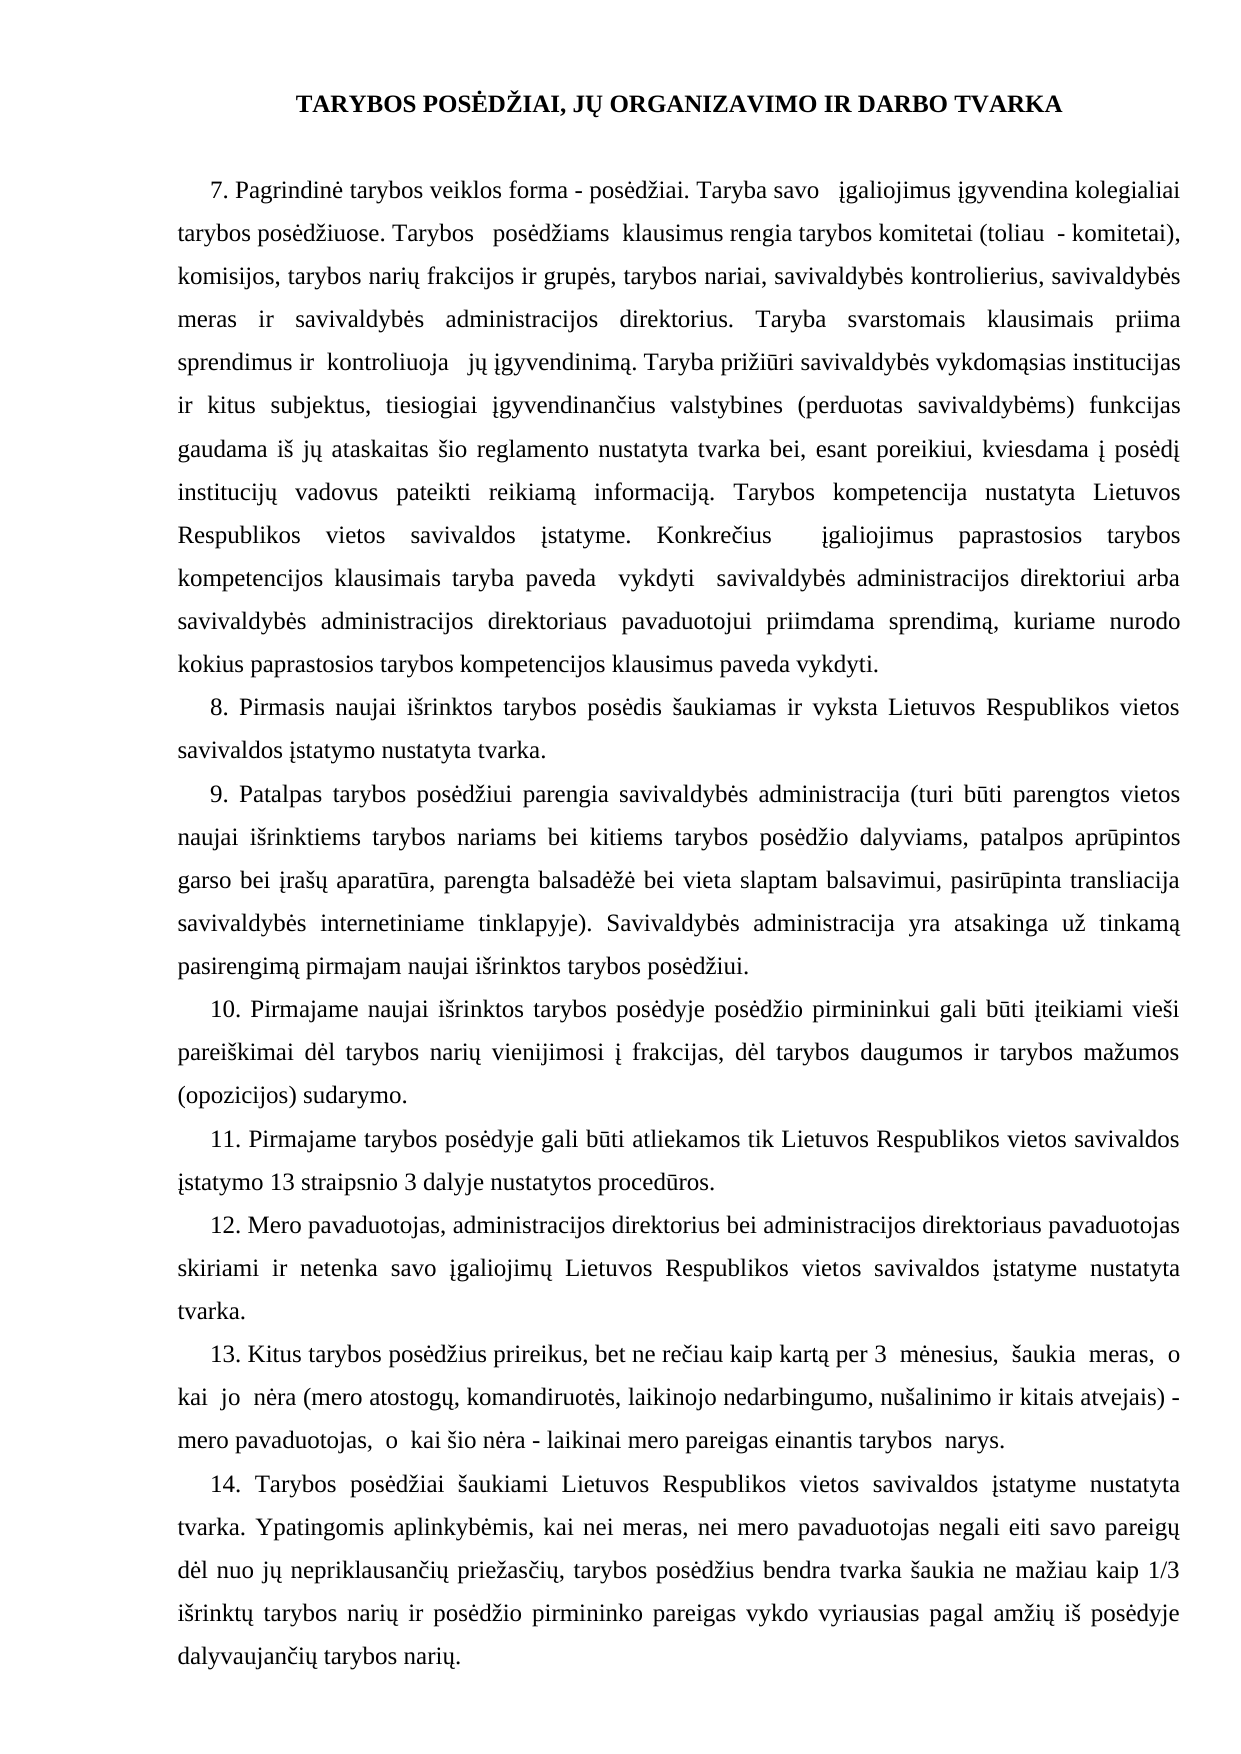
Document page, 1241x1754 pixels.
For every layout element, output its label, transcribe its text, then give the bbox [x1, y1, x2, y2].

text 11. Pirmajame tarybos posėdyje gali būti atliekamos tik Lietuvos Respublikos vietos savivaldos įstatymo 13 straipsnio 3 dalyje nustatytos procedūros. [177, 1124, 1181, 1196]
text 8. Pirmasis naujai išrinktos tarybos posėdis šaukiamas ir vyksta Lietuvos Respublikos vietos savivaldos įstatymo nustatyta tvarka. [177, 692, 1181, 764]
text 10. Pirmajame naujai išrinktos tarybos posėdyje posėdžio pirmininkui gali būti įteikiami vieši pareiškimai dėl tarybos narių vienijimosi į frakcijas, dėl tarybos daugumos ir tarybos mažumos (opozicijos) sudarymo. [177, 994, 1181, 1109]
text 12. Mero pavaduotojas, administracijos direktorius bei administracijos direktoriaus pavaduotojas skiriami ir netenka savo įgaliojimų Lietuvos Respublikos vietos savivaldos įstatyme nustatyta tvarka. [177, 1210, 1181, 1325]
text 7. Pagrindinė tarybos veiklos forma - posėdžiai. Taryba savo įgaliojimus įgyvendina kolegialiai tarybos posėdžiuose. Tarybos posėdžiams klausimus rengia tarybos komitetai (toliau - komitetai), komisijos, tarybos narių frakcijos ir grupės, tarybos nariai, savivaldybės kontrolierius, savivaldybės meras ir savivaldybės administracijos direktorius. Taryba svarstomais klausimais priima sprendimus ir kontroliuoja jų įgyvendinimą. Taryba prižiūri savivaldybės vykdomąsias institucijas ir kitus subjektus, tiesiogiai įgyvendinančius valstybines (perduotas savivaldybėms) funkcijas gaudama iš jų ataskaitas šio reglamento nustatyta tvarka bei, esant poreikiui, kviesdama į posėdį institucijų vadovus pateikti reikiamą informaciją. Tarybos kompetencija nustatyta Lietuvos Respublikos vietos savivaldos įstatyme. Konkrečius įgaliojimus paprastosios tarybos kompetencijos klausimais taryba paveda vykdyti savivaldybės administracijos direktoriui arba savivaldybės administracijos direktoriaus pavaduotojui priimdama sprendimą, kuriame nurodo kokius paprastosios tarybos kompetencijos klausimus paveda vykdyti. [177, 175, 1181, 678]
text 9. Patalpas tarybos posėdžiui parengia savivaldybės administracija (turi būti parengtos vietos naujai išrinktiems tarybos nariams bei kitiems tarybos posėdžio dalyviams, patalpos aprūpintos garso bei įrašų aparatūra, parengta balsadėžė bei vieta slaptam balsavimui, pasirūpinta transliacija savivaldybės internetiniame tinklapyje). Savivaldybės administracija yra atsakinga už tinkamą pasirengimą pirmajam naujai išrinktos tarybos posėdžiui. [177, 779, 1181, 980]
text TARYBOS POSĖDŽIAI, JŲ ORGANIZAVIMO IR DARBO TVARKA [177, 89, 1181, 117]
text 14. Tarybos posėdžiai šaukiami Lietuvos Respublikos vietos savivaldos įstatyme nustatyta tvarka. Ypatingomis aplinkybėmis, kai nei meras, nei mero pavaduotojas negali eiti savo pareigų dėl nuo jų nepriklausančių priežasčių, tarybos posėdžius bendra tvarka šaukia ne mažiau kaip 1/3 išrinktų tarybos narių ir posėdžio pirmininko pareigas vykdo vyriausias pagal amžių iš posėdyje dalyvaujančių tarybos narių. [177, 1469, 1181, 1670]
text 13. Kitus tarybos posėdžius prireikus, bet ne rečiau kaip kartą per 3 mėnesius, šaukia meras, o kai jo nėra (mero atostogų, komandiruotės, laikinojo nedarbingumo, nušalinimo ir kitais atvejais) - mero pavaduotojas, o kai šio nėra - laikinai mero pareigas einantis tarybos narys. [177, 1339, 1181, 1454]
